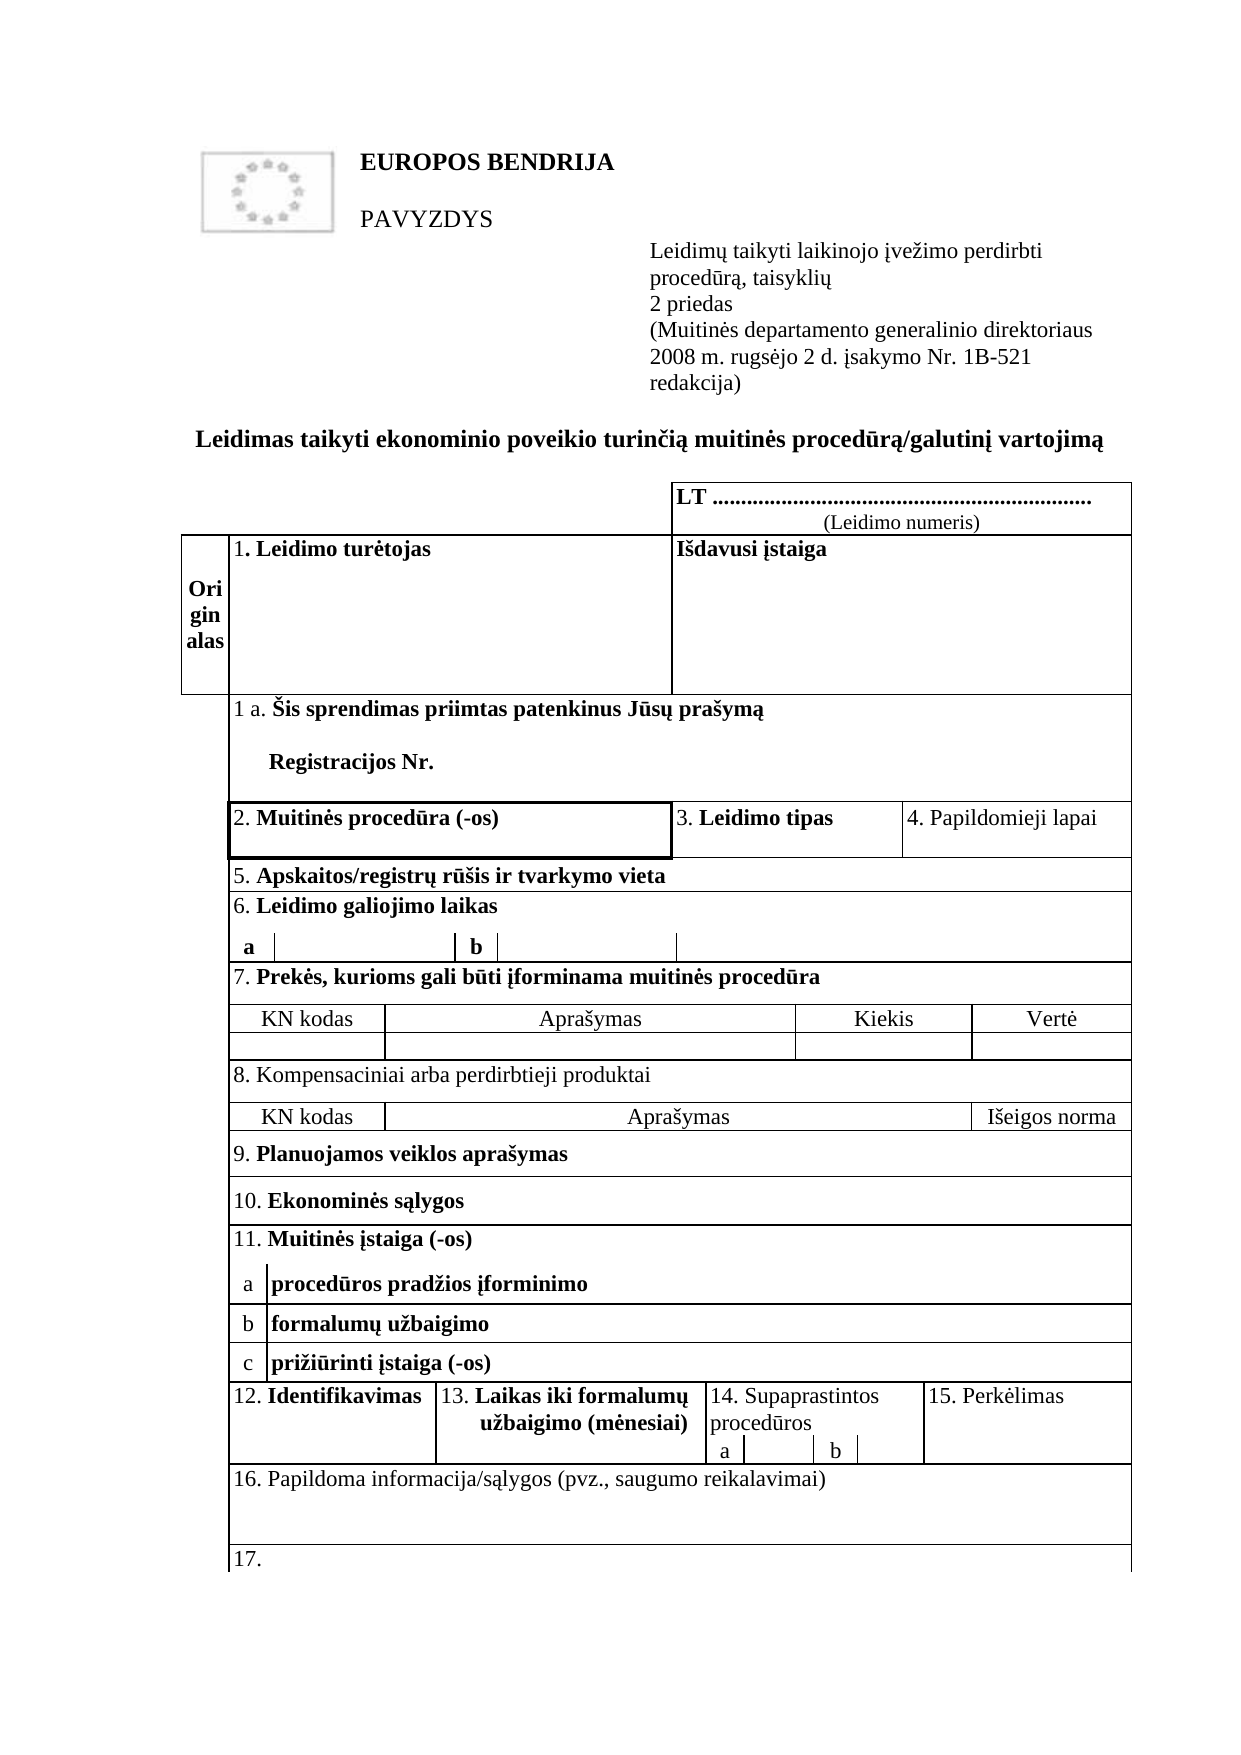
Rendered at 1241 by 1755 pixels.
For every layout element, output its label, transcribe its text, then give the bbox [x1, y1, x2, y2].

text 2 priedas [649, 290, 1122, 317]
table_cell 10. Ekonominės sąlygos [230, 1177, 1131, 1224]
table_cell 2. Muitinės procedūra (-os) [231, 804, 670, 856]
table_cell [230, 1033, 384, 1059]
table_cell [275, 933, 454, 961]
table_cell [181, 1004, 228, 1031]
table_cell [181, 1544, 228, 1572]
table_cell 5. Apskaitos/registrų rūšis ir tvarkymo vieta [230, 858, 1131, 891]
table_cell [858, 1435, 923, 1463]
table_cell Originalas [182, 536, 228, 693]
table_cell [181, 1130, 228, 1176]
table_cell [181, 1264, 228, 1303]
table_cell [181, 1463, 228, 1544]
table_cell [181, 695, 228, 801]
table_cell b [456, 933, 497, 961]
table_header EUROPOS BENDRIJA PAVYZDYS [349, 147, 1145, 237]
text Leidimų taikyti laikinojo įvežimo perdirbti procedūrą, taisyklių [649, 237, 1122, 290]
table_cell 7. Prekės, kurioms gali būti įforminama muitinės procedūra [230, 963, 1131, 1003]
table_cell 11. Muitinės įstaiga (-os) [230, 1226, 1131, 1264]
table_cell 16. Papildoma informacija/sąlygos (pvz., saugumo reikalavimai) [230, 1465, 1131, 1544]
table_cell Vertė [973, 1005, 1131, 1031]
table_cell 12. Identifikavimas [230, 1383, 435, 1463]
table_cell [745, 1435, 813, 1463]
table_cell 4. Papildomieji lapai [903, 802, 1131, 856]
table_cell [181, 1342, 228, 1381]
table_cell a [230, 1264, 266, 1303]
table_cell b [230, 1305, 266, 1342]
table_cell [181, 1435, 228, 1463]
table_cell b [814, 1435, 857, 1463]
text (Muitinės departamento generalinio direktoriaus 2008 m. rugsėjo 2 d. įsakymo Nr. 1B-521 redakcija) [649, 317, 1122, 396]
table_cell 15. Perkėlimas [925, 1383, 1131, 1463]
table_cell Išeigos norma [972, 1103, 1131, 1129]
table_cell 13. Laikas iki formalumų užbaigimo (mėnesiai) [437, 1383, 705, 1463]
table_cell Aprašymas [386, 1005, 795, 1031]
table_cell 1. Leidimo turėtojas [230, 536, 671, 693]
table_cell Išdavusi įstaiga [673, 536, 1131, 693]
table_cell [181, 1059, 228, 1102]
table_cell [181, 1031, 228, 1059]
table_cell [796, 1033, 971, 1059]
table_cell KN kodas [230, 1103, 384, 1129]
table_cell c [230, 1343, 266, 1381]
table_cell [498, 933, 676, 961]
table_cell [677, 933, 1131, 961]
table_cell 14. Supaprastintos procedūros [707, 1383, 923, 1435]
table_cell Kiekis [796, 1005, 971, 1031]
table_cell 8. Kompensaciniai arba perdirbtieji produktai [230, 1061, 1131, 1102]
table_cell Aprašymas [386, 1103, 971, 1129]
table_cell a [230, 933, 274, 961]
table_header [189, 147, 199, 237]
table_cell [181, 1102, 228, 1129]
table_cell [386, 1033, 795, 1059]
table_cell 17. [230, 1545, 1131, 1572]
table_cell 6. Leidimo galiojimo laikas [230, 892, 1131, 933]
table_cell 3. Leidimo tipas [673, 802, 902, 856]
table_cell [181, 1176, 228, 1224]
table_cell KN kodas [230, 1005, 384, 1031]
table_cell [181, 891, 228, 961]
table_cell [181, 856, 228, 891]
table_cell [973, 1033, 1131, 1059]
text Leidimas taikyti ekonominio poveikio turinčią muitinės procedūrą/galutinį vartojimą [177, 424, 1122, 453]
table_cell [181, 1381, 228, 1435]
table_header [338, 147, 348, 237]
table_cell [181, 1303, 228, 1342]
table_cell 9. Planuojamos veiklos aprašymas [230, 1131, 1131, 1176]
table_cell [181, 961, 228, 1003]
table_cell prižiūrinti įstaiga (-os) [268, 1343, 1131, 1381]
table_header [181, 482, 671, 534]
table_cell [181, 801, 227, 856]
table_cell [181, 1224, 228, 1264]
table_cell formalumų užbaigimo [268, 1305, 1131, 1342]
table_cell a [707, 1435, 743, 1463]
table_cell 1 a. Šis sprendimas priimtas patenkinus Jūsų prašymą Registracijos Nr. [230, 695, 1131, 801]
table_header LT (Leidimo numeris) [673, 483, 1131, 534]
table_cell procedūros pradžios įforminimo [268, 1264, 1131, 1303]
